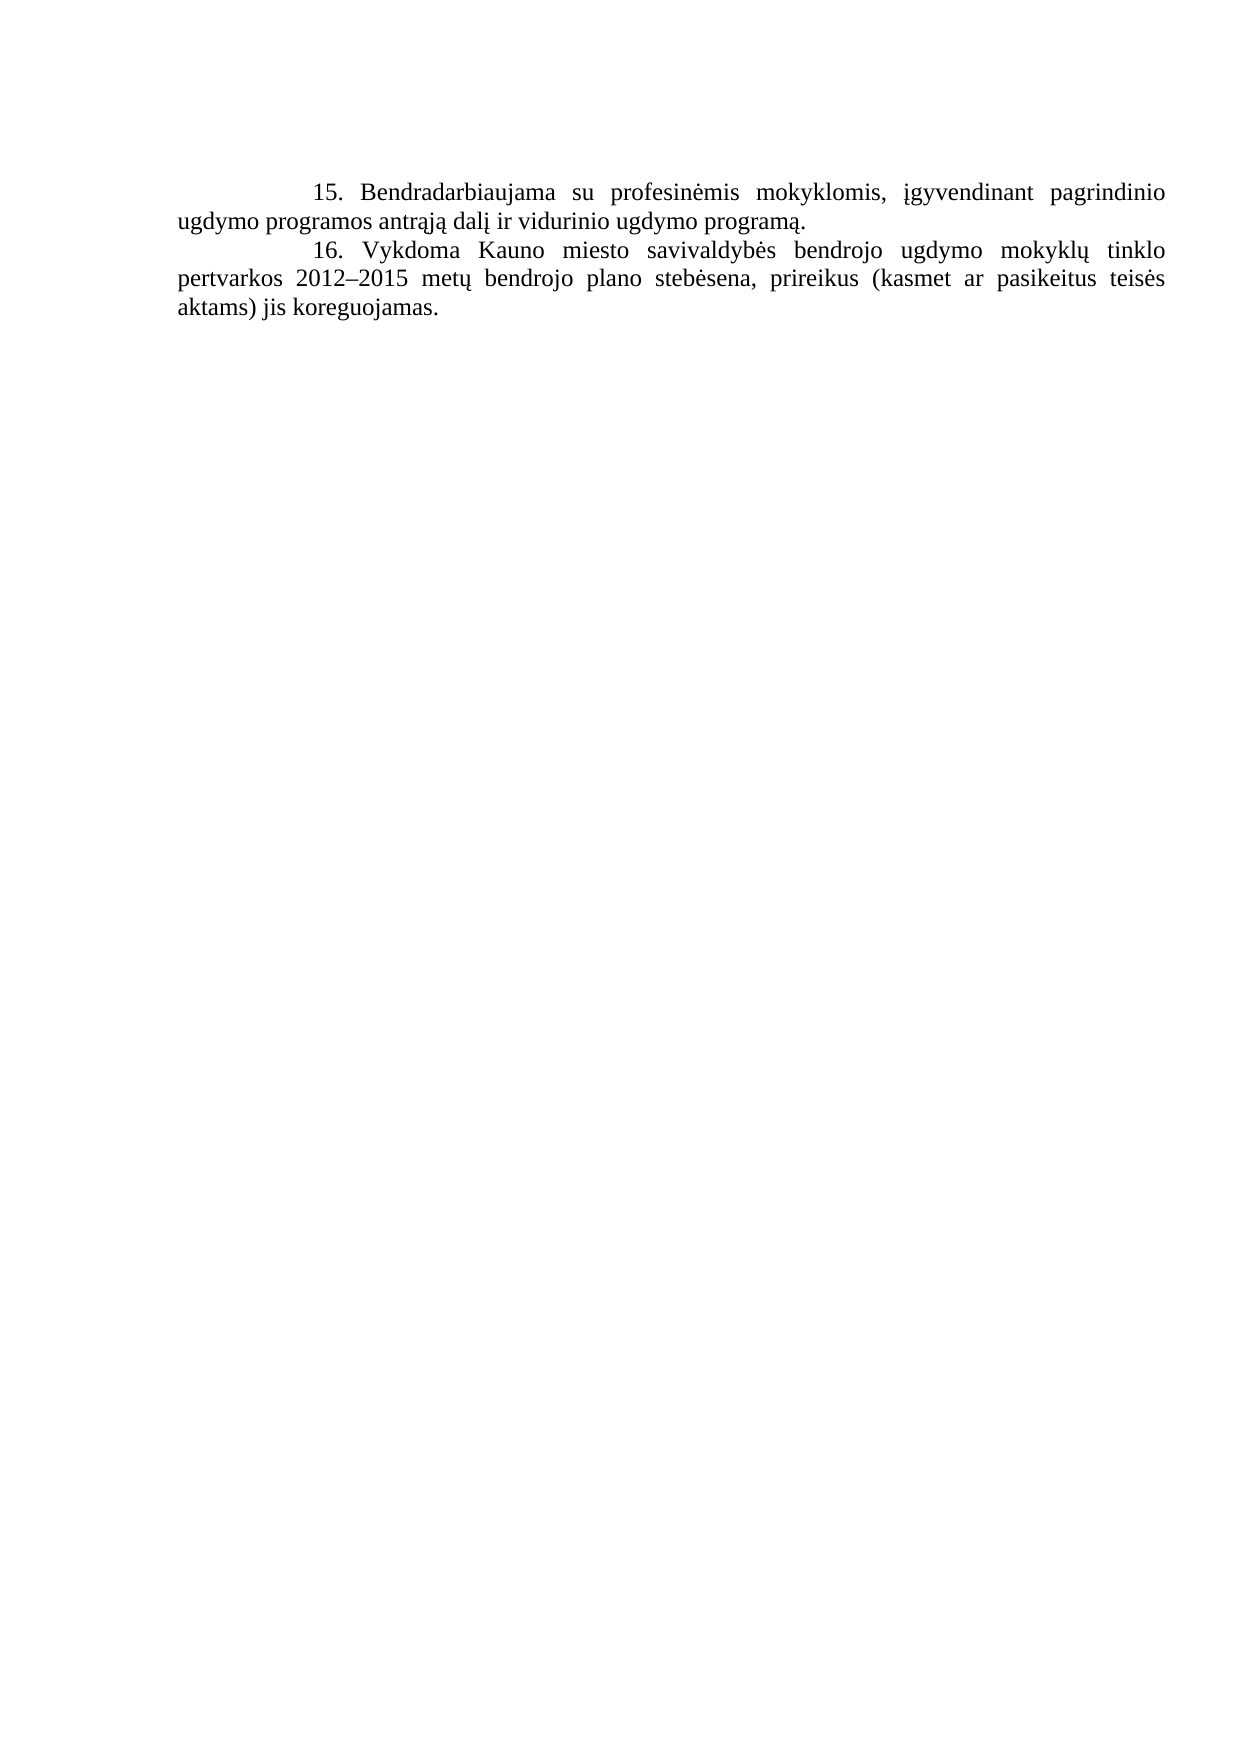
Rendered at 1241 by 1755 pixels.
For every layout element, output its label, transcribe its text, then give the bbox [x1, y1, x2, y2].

text 15. Bendradarbiaujama su profesinėmis mokyklomis, įgyvendinant pagrindinio ugdymo programos antrąją dalį ir vidurinio ugdymo programą. [177, 177, 1166, 235]
text 16. Vykdoma Kauno miesto savivaldybės bendrojo ugdymo mokyklų tinklo pertvarkos 2012–2015 metų bendrojo plano stebėsena, prireikus (kasmet ar pasikeitus teisės aktams) jis koreguojamas. [177, 235, 1166, 321]
